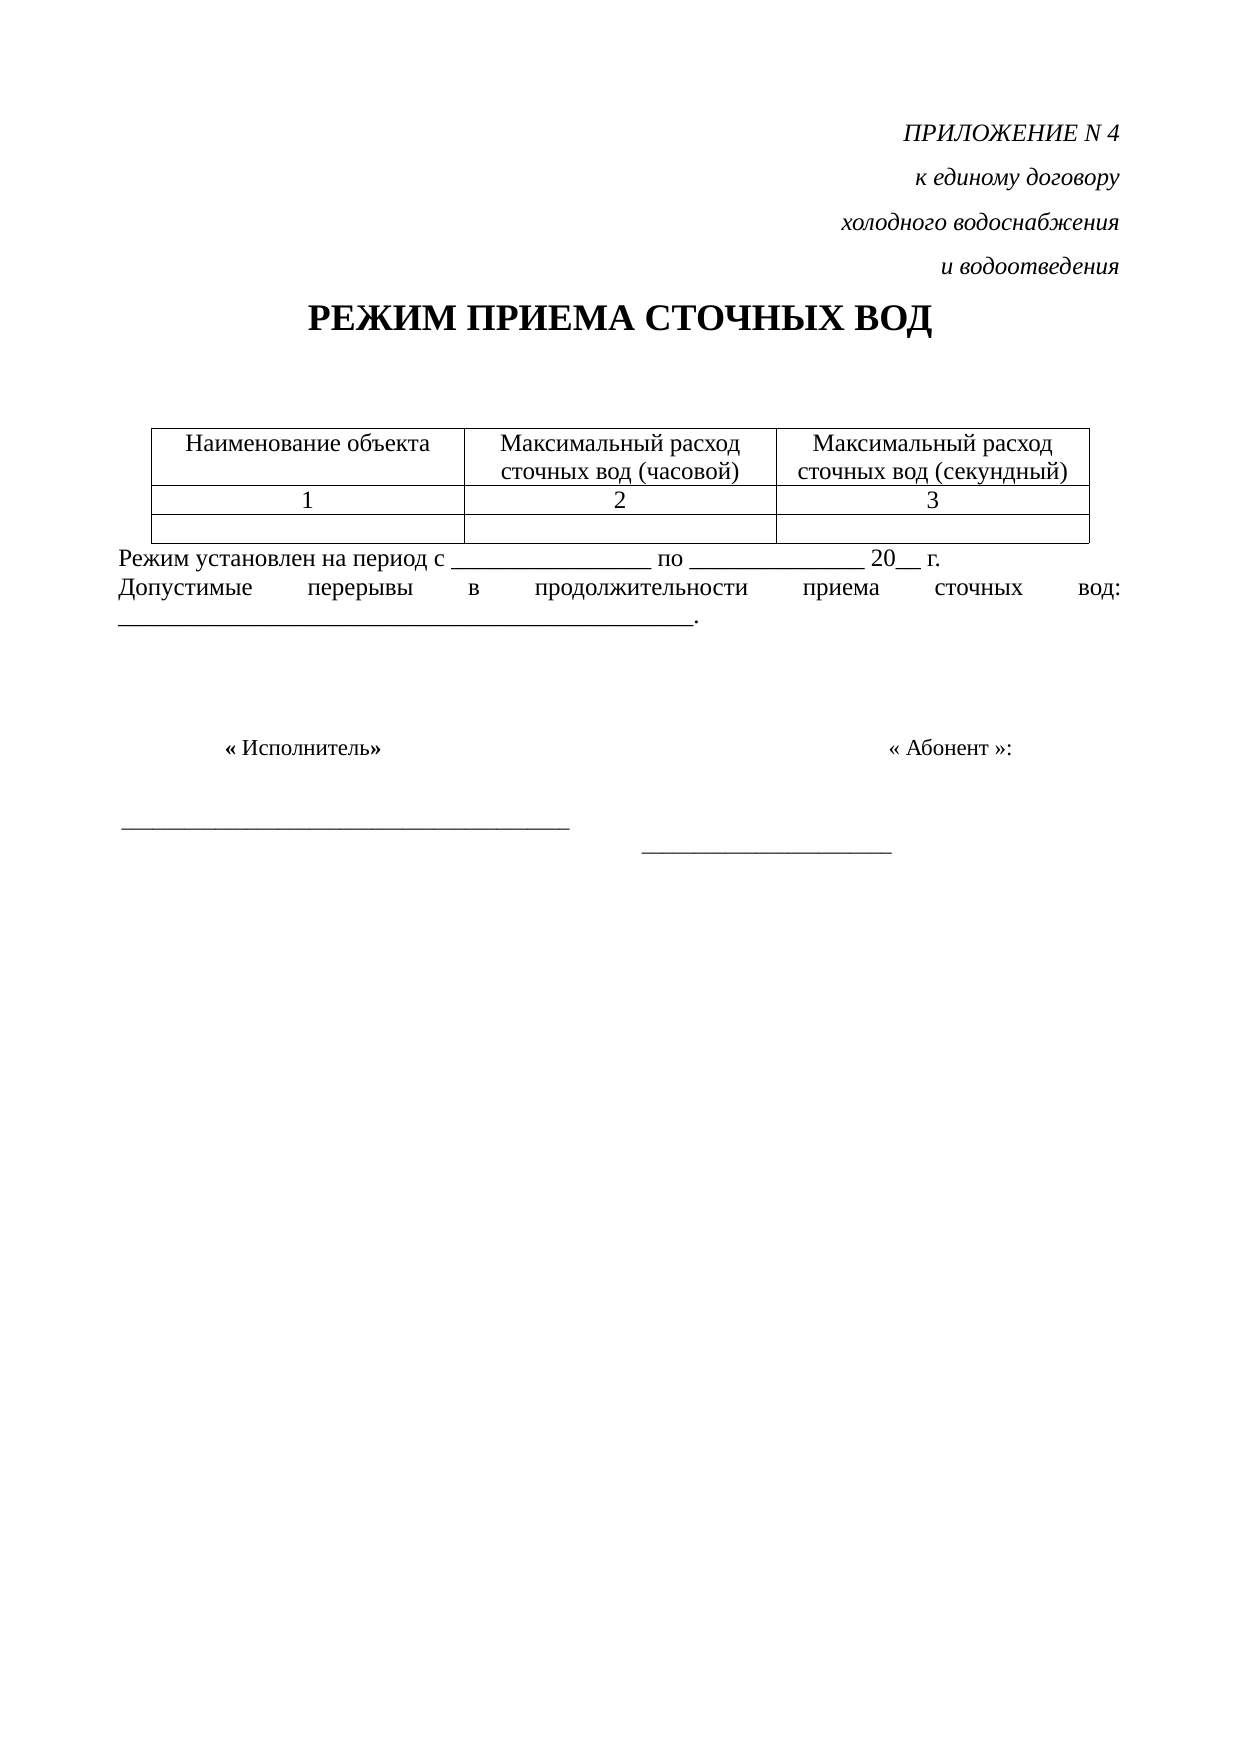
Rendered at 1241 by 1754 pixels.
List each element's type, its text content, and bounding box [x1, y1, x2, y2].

text РЕЖИМ ПРИЕМА СТОЧНЫХ ВОД [118, 296, 1122, 339]
table_header « Абонент »: ________________________ [641, 734, 1120, 901]
text холодного водоснабжения [118, 207, 1122, 236]
text к единому договору [118, 162, 1122, 191]
table_cell [152, 515, 464, 543]
table_cell 1 [152, 486, 464, 514]
table_cell [465, 515, 776, 543]
table_header Максимальный расход сточных вод (часовой) [465, 429, 776, 485]
table_header Максимальный расход сточных вод (секундный) [777, 429, 1089, 485]
table_cell 3 [777, 486, 1089, 514]
table_cell 2 [465, 486, 776, 514]
table_header Наименование объекта [152, 429, 464, 485]
text ПРИЛОЖЕНИЕ N 4 [118, 118, 1122, 147]
table_cell [777, 515, 1089, 543]
text Допустимые перерывы в продолжительности приема сточных вод: ______________________________________________. [118, 572, 1122, 629]
text и водоотведения [118, 251, 1122, 280]
table_header « Исполнитель» ___________________________________________ [120, 734, 641, 901]
text Режим установлен на период с ________________ по ______________ 20__ г. [118, 543, 1122, 572]
